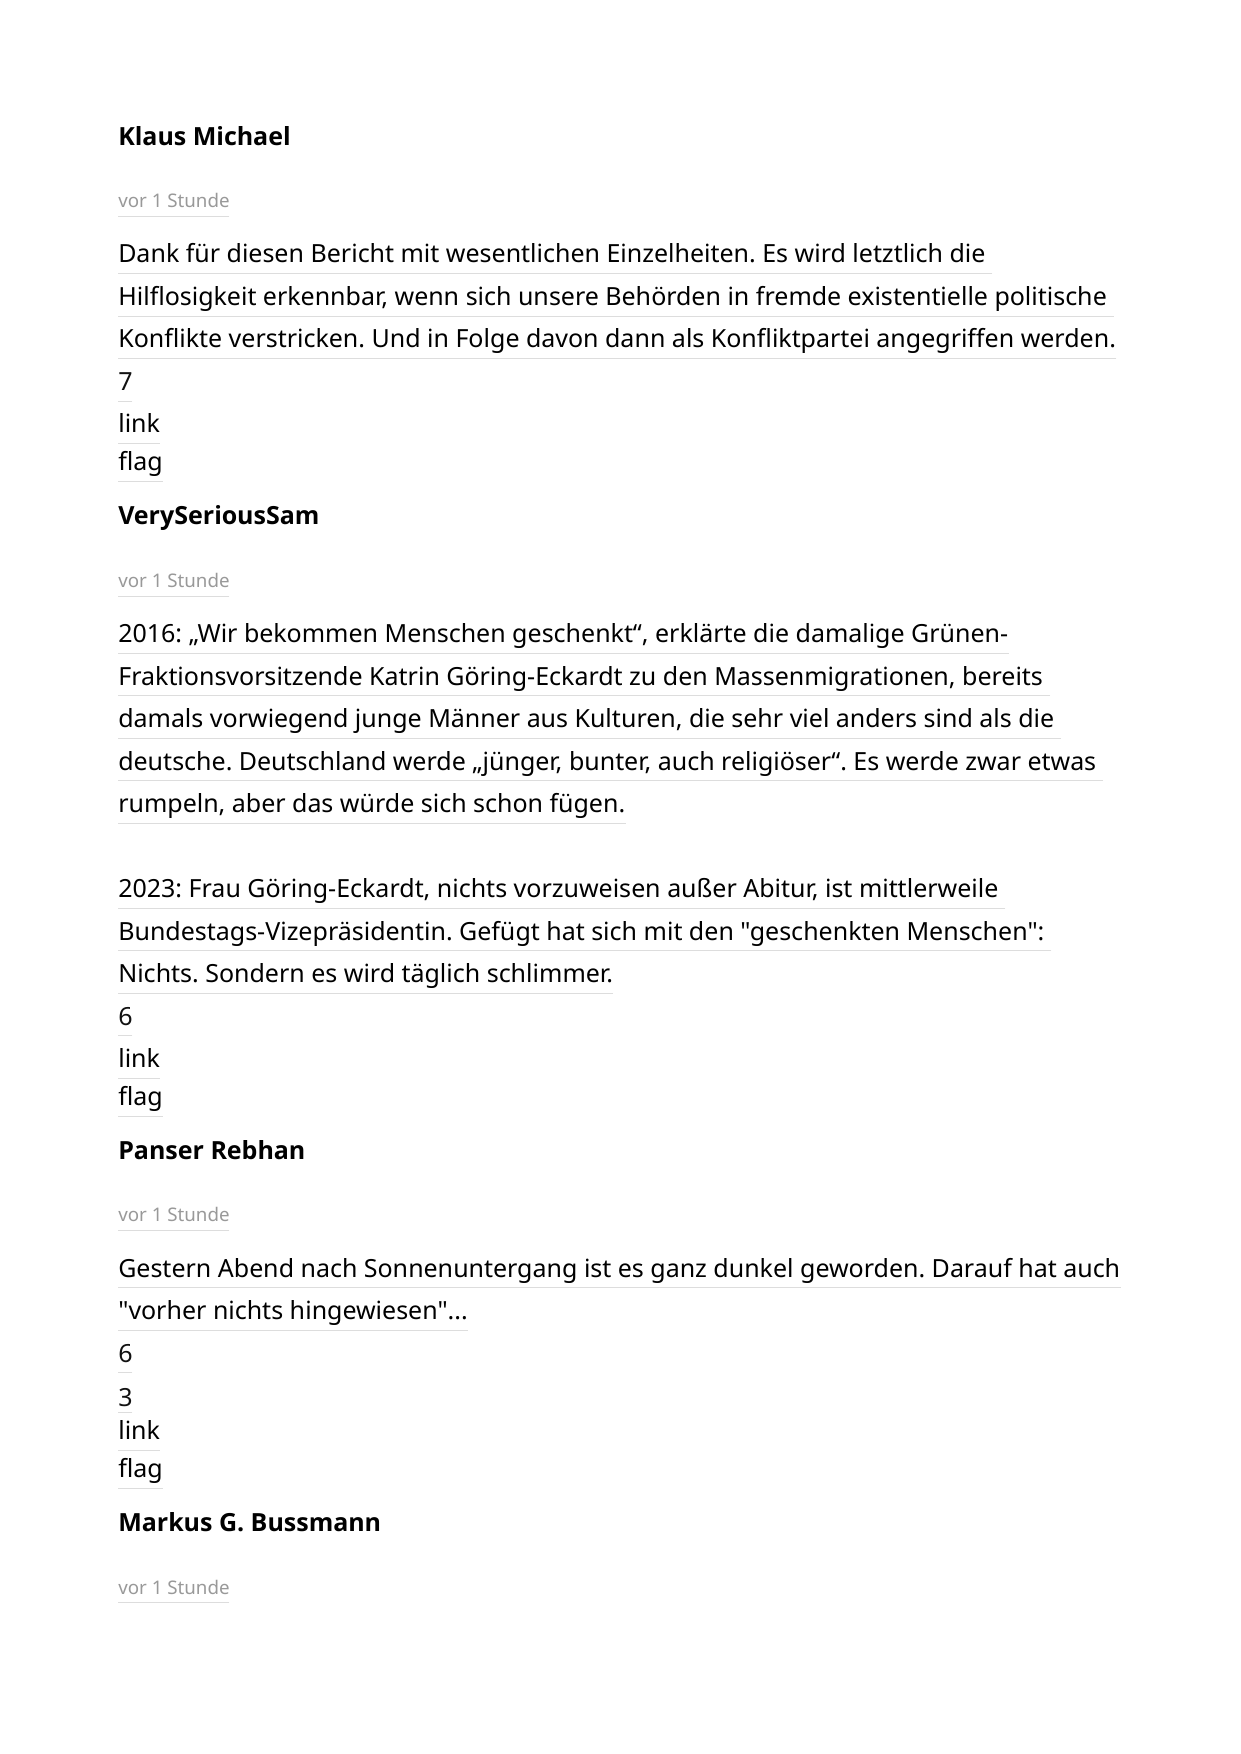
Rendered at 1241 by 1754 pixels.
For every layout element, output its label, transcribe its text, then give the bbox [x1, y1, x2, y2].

text vor 1 Stunde [118, 1202, 1117, 1231]
text 6 [118, 1335, 1122, 1373]
text vor 1 Stunde [118, 567, 1117, 597]
text Markus G. Bussmann [118, 1505, 1122, 1539]
text Gestern Abend nach Sonnenuntergang ist es ganz dunkel geworden. Darauf hat auch "vorher nichts hingewiesen"... [118, 1250, 1122, 1331]
text Klaus Michael [118, 118, 1122, 152]
text link [118, 406, 1122, 444]
text flag [118, 1079, 1122, 1117]
text Panser Rebhan [118, 1132, 1122, 1166]
text 3 [118, 1378, 1122, 1413]
text VerySeriousSam [118, 498, 1122, 532]
text link [118, 1413, 1122, 1451]
text flag [118, 1451, 1122, 1489]
text vor 1 Stunde [118, 187, 1117, 217]
text link [118, 1041, 1122, 1079]
text 6 [118, 998, 1122, 1036]
text flag [118, 444, 1122, 482]
text Dank für diesen Bericht mit wesentlichen Einzelheiten. Es wird letztlich die Hilflosigkeit erkennbar, wenn sich unsere Behörden in fremde existentielle politische Konflikte verstricken. Und in Folge davon dann als Konfliktpartei angegriffen werden. [118, 236, 1122, 359]
text 7 [118, 363, 1122, 402]
text 2016: „Wir bekommen Menschen geschenkt“, erklärte die damalige Grünen-Fraktionsvorsitzende Katrin Göring-Eckardt zu den Massenmigrationen, bereits damals vorwiegend junge Männer aus Kulturen, die sehr viel anders sind als die deutsche. Deutschland werde „jünger, bunter, auch religiöser“. Es werde zwar etwas rumpeln, aber das würde sich schon fügen. 2023: Frau Göring-Eckardt, nichts vorzuweisen außer Abitur, ist mittlerweile Bundestags-Vizepräsidentin. Gefügt hat sich mit den "geschenkten Menschen": Nichts. Sondern es wird täglich schlimmer. [118, 616, 1122, 994]
text vor 1 Stunde [118, 1574, 1117, 1603]
